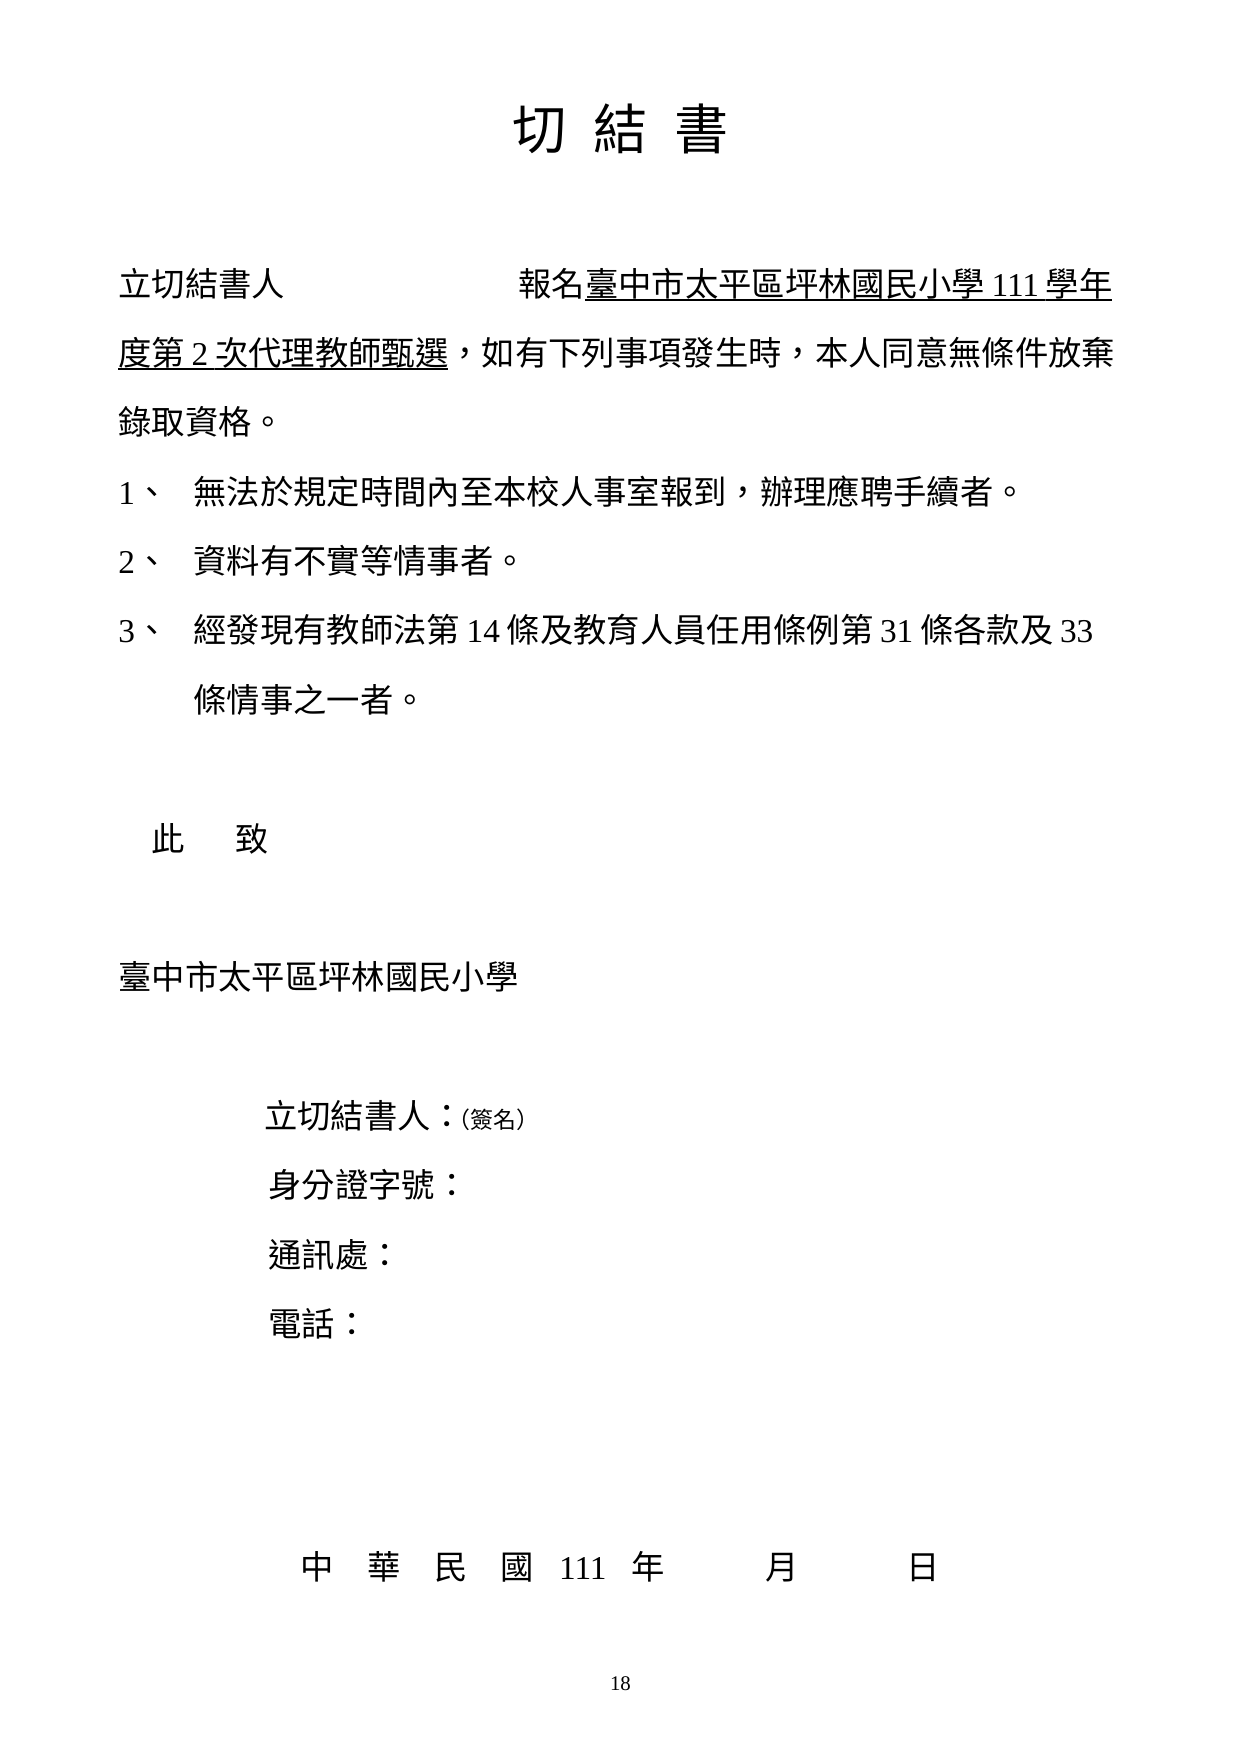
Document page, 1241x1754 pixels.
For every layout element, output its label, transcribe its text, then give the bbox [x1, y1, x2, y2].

text 立切結書人：（簽名） [118, 1079, 1122, 1149]
list 無法於規定時間內至本校人事室報到，辦理應聘手續者。 [118, 455, 1122, 524]
text 中 華 民 國 111 年 月 日 [118, 1530, 1122, 1600]
text 身分證字號： [118, 1149, 1122, 1218]
text 此 致 [118, 802, 1122, 871]
text 立切結書人 報名臺中市太平區坪林國民小學111學年度第2次代理教師甄選，如有下列事項發生時，本人同意無條件放棄錄取資格。 [118, 247, 1122, 455]
text 臺中市太平區坪林國民小學 [118, 941, 1122, 1010]
list 經發現有教師法第14條及教育人員任用條例第31條各款及33條情事之一者。 [118, 594, 1122, 732]
text 通訊處： [118, 1218, 1122, 1287]
text 切 結 書 [118, 73, 1122, 177]
list 資料有不實等情事者。 [118, 524, 1122, 594]
text 電話： [118, 1287, 1122, 1357]
